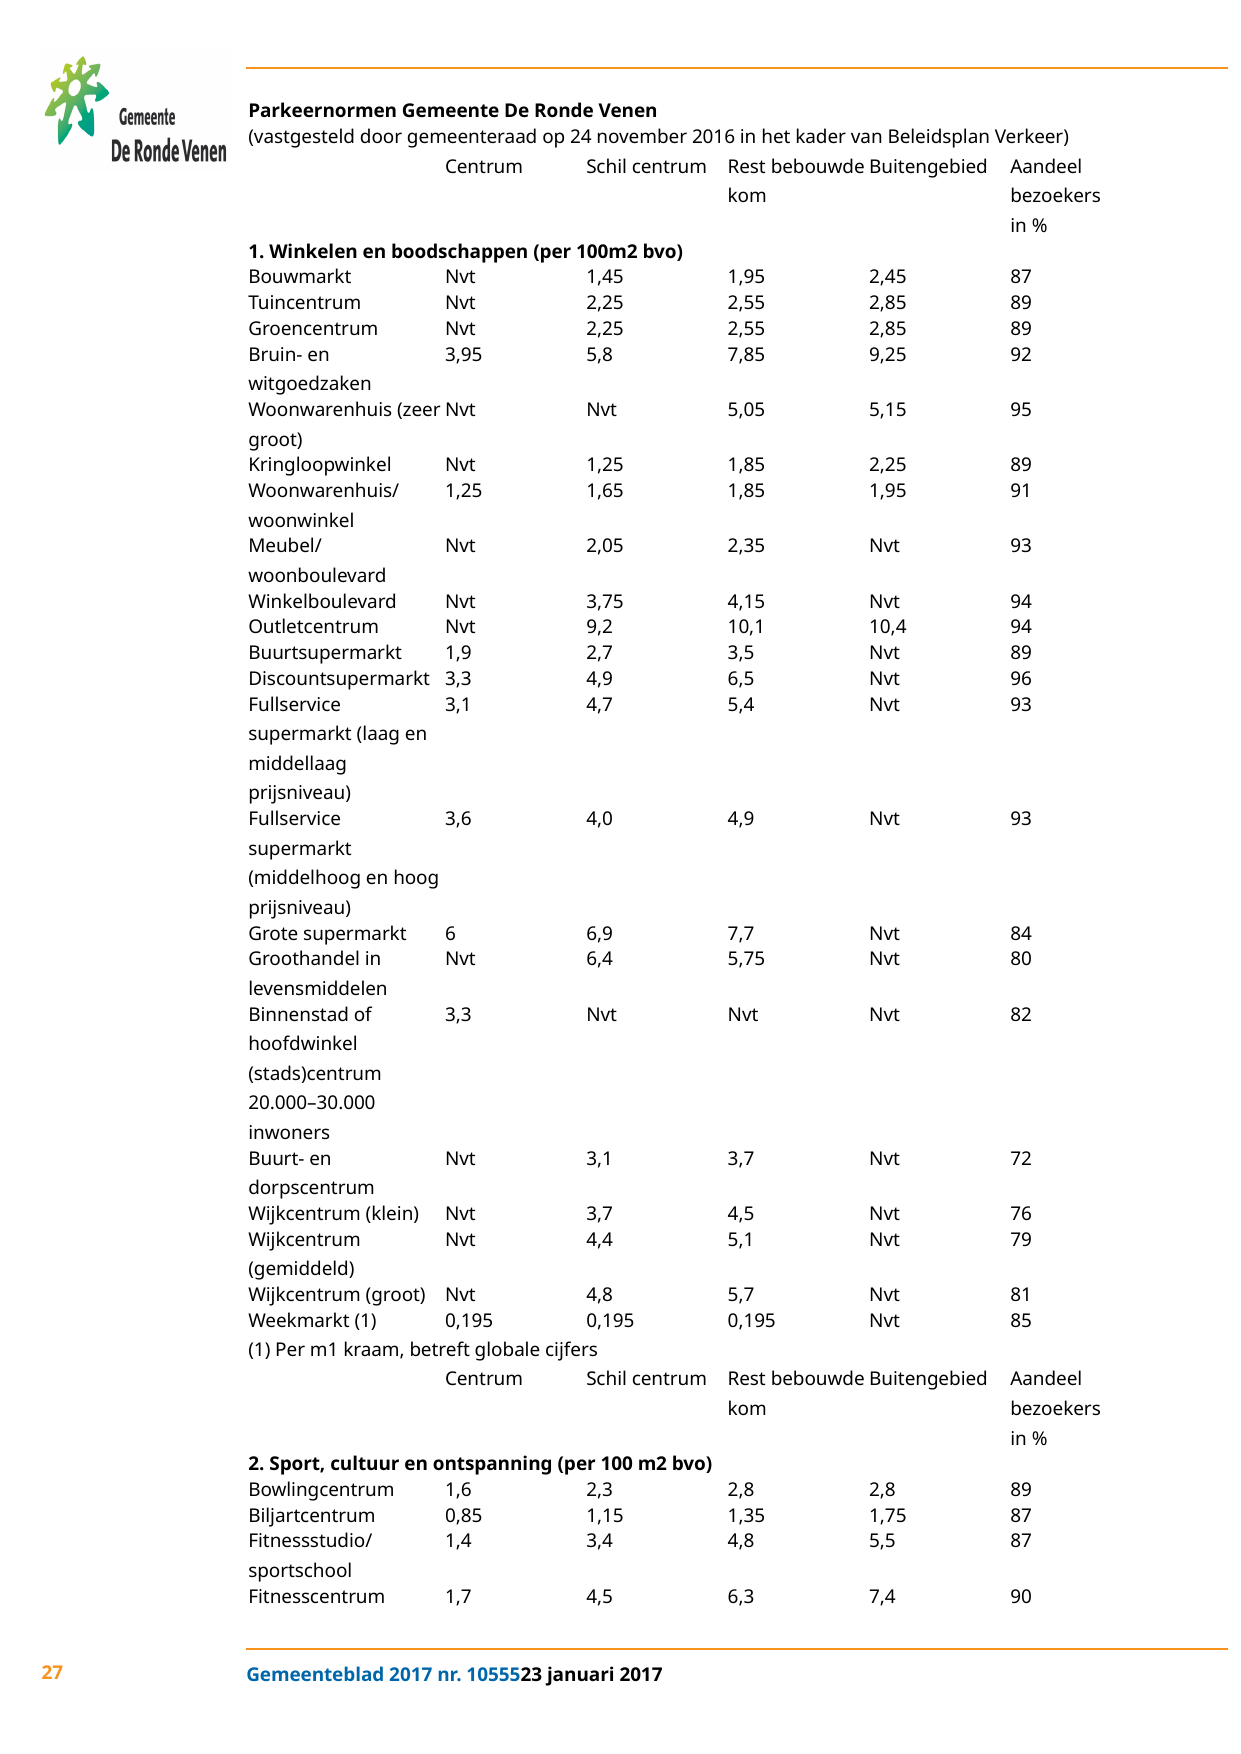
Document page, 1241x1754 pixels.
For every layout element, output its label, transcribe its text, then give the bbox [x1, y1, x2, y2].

table_cell Nvt [445, 289, 586, 315]
table_cell Biljartcentrum [248, 1502, 445, 1528]
table_cell Nvt [869, 1200, 1010, 1226]
table_cell 3,7 [728, 1145, 869, 1200]
table_cell 2,8 [728, 1476, 869, 1502]
table_header Schil centrum [586, 153, 727, 238]
table_cell 4,4 [586, 1226, 727, 1281]
table_cell Bruin- en witgoedzaken [248, 341, 445, 396]
table_cell 2,55 [728, 289, 869, 315]
table_cell Nvt [728, 1001, 869, 1145]
table_cell 1,85 [728, 451, 869, 477]
table_cell 2,85 [869, 289, 1010, 315]
text Parkeernormen Gemeente De Ronde Venen [248, 95, 1152, 123]
table_cell 4,9 [586, 665, 727, 691]
text (1) Per m1 kraam, betreft globale cijfers [248, 1336, 1152, 1362]
table_cell Nvt [445, 264, 586, 289]
table_cell 1. Winkelen en boodschappen (per 100m2 bvo) [248, 238, 1152, 264]
table_cell Nvt [445, 533, 586, 588]
table_cell 1,95 [869, 477, 1010, 532]
table_cell Nvt [445, 1226, 586, 1281]
table_cell 1,4 [445, 1528, 586, 1583]
table_cell 89 [1010, 639, 1152, 665]
table_cell 7,85 [728, 341, 869, 396]
table_cell 3,7 [586, 1200, 727, 1226]
table_cell Nvt [445, 945, 586, 1001]
table_header Aandeel bezoekers in % [1010, 153, 1152, 238]
table_cell 1,45 [586, 264, 727, 289]
table_cell 0,195 [586, 1307, 727, 1333]
table_cell 9,25 [869, 341, 1010, 396]
table_cell 0,195 [445, 1307, 586, 1333]
table_cell 2,35 [728, 533, 869, 588]
table_header Centrum [445, 1366, 586, 1450]
table_cell Nvt [586, 396, 727, 451]
table_cell Nvt [445, 315, 586, 341]
table_cell 72 [1010, 1145, 1152, 1200]
table_cell 1,95 [728, 264, 869, 289]
table_cell Bouwmarkt [248, 264, 445, 289]
table_cell 89 [1010, 1476, 1152, 1502]
table_cell 4,5 [728, 1200, 869, 1226]
table_cell 3,1 [586, 1145, 727, 1200]
table_cell Nvt [869, 533, 1010, 588]
table_cell 87 [1010, 264, 1152, 289]
table_header Buitengebied [869, 153, 1010, 238]
table_cell Nvt [869, 588, 1010, 613]
table_cell 9,2 [586, 614, 727, 639]
table_cell 6,4 [586, 945, 727, 1001]
table_cell Nvt [445, 588, 586, 613]
table_cell 4,8 [728, 1528, 869, 1583]
table_cell Nvt [869, 665, 1010, 691]
table_cell 85 [1010, 1307, 1152, 1333]
table_cell 6 [445, 920, 586, 945]
table_header [248, 153, 445, 238]
table_cell 76 [1010, 1200, 1152, 1226]
table_cell 5,7 [728, 1281, 869, 1307]
table_cell Grote supermarkt [248, 920, 445, 945]
table_cell Discountsupermarkt [248, 665, 445, 691]
table_cell 93 [1010, 805, 1152, 920]
table_cell Wijkcentrum (klein) [248, 1200, 445, 1226]
table_cell 5,1 [728, 1226, 869, 1281]
table_cell 94 [1010, 614, 1152, 639]
table_cell 95 [1010, 396, 1152, 451]
table_cell 4,0 [586, 805, 727, 920]
table_cell 2,85 [869, 315, 1010, 341]
table_cell 89 [1010, 289, 1152, 315]
table_cell Buurtsupermarkt [248, 639, 445, 665]
table_cell 5,15 [869, 396, 1010, 451]
table_cell 3,3 [445, 665, 586, 691]
table_cell Wijkcentrum (gemiddeld) [248, 1226, 445, 1281]
table_cell Nvt [869, 1145, 1010, 1200]
table_cell 84 [1010, 920, 1152, 945]
table_cell Groencentrum [248, 315, 445, 341]
table_cell 2,05 [586, 533, 727, 588]
table_cell 3,75 [586, 588, 727, 613]
table_cell 3,1 [445, 691, 586, 805]
table_cell Buurt- en dorpscentrum [248, 1145, 445, 1200]
table_cell 1,85 [728, 477, 869, 532]
table_cell Nvt [445, 1145, 586, 1200]
table_cell 5,4 [728, 691, 869, 805]
table_cell 1,15 [586, 1502, 727, 1528]
picture [41, 47, 231, 172]
table_cell Tuincentrum [248, 289, 445, 315]
table_cell 4,8 [586, 1281, 727, 1307]
table_cell Kringloopwinkel [248, 451, 445, 477]
table_cell 0,85 [445, 1502, 586, 1528]
table_cell Wijkcentrum (groot) [248, 1281, 445, 1307]
table_cell 3,3 [445, 1001, 586, 1145]
table_header Buitengebied [869, 1366, 1010, 1450]
table_cell 79 [1010, 1226, 1152, 1281]
table_cell Nvt [869, 805, 1010, 920]
table_cell 1,25 [445, 477, 586, 532]
table_cell Fullservice supermarkt (laag en middellaag prijsniveau) [248, 691, 445, 805]
table_cell 80 [1010, 945, 1152, 1001]
table_cell 6,3 [728, 1583, 869, 1609]
table_cell 93 [1010, 533, 1152, 588]
table_cell 2,55 [728, 315, 869, 341]
table_cell 89 [1010, 451, 1152, 477]
table_cell Nvt [586, 1001, 727, 1145]
table_cell 2,45 [869, 264, 1010, 289]
table_cell 93 [1010, 691, 1152, 805]
table_cell 1,6 [445, 1476, 586, 1502]
table_cell 1,25 [586, 451, 727, 477]
table_cell 91 [1010, 477, 1152, 532]
table_cell 2,7 [586, 639, 727, 665]
table_cell 89 [1010, 315, 1152, 341]
table_cell 7,7 [728, 920, 869, 945]
table_cell 1,65 [586, 477, 727, 532]
table_cell 4,9 [728, 805, 869, 920]
table_cell 6,5 [728, 665, 869, 691]
table_cell 4,15 [728, 588, 869, 613]
table_cell Outletcentrum [248, 614, 445, 639]
table_cell 2,8 [869, 1476, 1010, 1502]
table_cell Nvt [445, 396, 586, 451]
table_cell 10,4 [869, 614, 1010, 639]
table_cell Nvt [869, 1307, 1010, 1333]
table_cell 87 [1010, 1502, 1152, 1528]
table_cell 81 [1010, 1281, 1152, 1307]
table_cell Nvt [445, 1200, 586, 1226]
table_cell 7,4 [869, 1583, 1010, 1609]
table_cell 4,7 [586, 691, 727, 805]
table_cell Fitnesscentrum [248, 1583, 445, 1609]
table_header Schil centrum [586, 1366, 727, 1450]
table_cell 0,195 [728, 1307, 869, 1333]
table_cell 6,9 [586, 920, 727, 945]
table_cell 5,8 [586, 341, 727, 396]
table_cell 87 [1010, 1528, 1152, 1583]
table_cell Weekmarkt (1) [248, 1307, 445, 1333]
table_header Centrum [445, 153, 586, 238]
text (vastgesteld door gemeenteraad op 24 november 2016 in het kader van Beleidsplan Verkeer) [248, 123, 1152, 149]
table_cell Nvt [445, 614, 586, 639]
table_cell Woonwarenhuis/woonwinkel [248, 477, 445, 532]
table_cell Nvt [869, 945, 1010, 1001]
table_cell 96 [1010, 665, 1152, 691]
table_cell 3,95 [445, 341, 586, 396]
table_cell Nvt [445, 451, 586, 477]
table_cell 2,3 [586, 1476, 727, 1502]
table_cell 2,25 [586, 289, 727, 315]
table_cell Fullservice supermarkt (middelhoog en hoog prijsniveau) [248, 805, 445, 920]
table_cell 1,75 [869, 1502, 1010, 1528]
table_cell 82 [1010, 1001, 1152, 1145]
table_header Aandeel bezoekers in % [1010, 1366, 1152, 1450]
table_cell 5,5 [869, 1528, 1010, 1583]
table_cell 5,75 [728, 945, 869, 1001]
table_header Rest bebouwde kom [728, 153, 869, 238]
table_cell Binnenstad of hoofdwinkel (stads)centrum 20.000–30.000 inwoners [248, 1001, 445, 1145]
table_cell 94 [1010, 588, 1152, 613]
table_cell 3,6 [445, 805, 586, 920]
table_cell 3,4 [586, 1528, 727, 1583]
table_cell Nvt [445, 1281, 586, 1307]
table_cell 5,05 [728, 396, 869, 451]
table_cell 4,5 [586, 1583, 727, 1609]
table_cell 2,25 [869, 451, 1010, 477]
table_cell 92 [1010, 341, 1152, 396]
table_cell Nvt [869, 691, 1010, 805]
table_cell 3,5 [728, 639, 869, 665]
table_cell 90 [1010, 1583, 1152, 1609]
table_cell Groothandel in levensmiddelen [248, 945, 445, 1001]
table_cell Nvt [869, 639, 1010, 665]
table_cell 1,35 [728, 1502, 869, 1528]
table_cell Nvt [869, 1001, 1010, 1145]
table_cell 1,7 [445, 1583, 586, 1609]
table_cell Fitnessstudio/sportschool [248, 1528, 445, 1583]
table_cell 10,1 [728, 614, 869, 639]
table_cell 2,25 [586, 315, 727, 341]
table_cell Nvt [869, 920, 1010, 945]
table_cell Woonwarenhuis (zeer groot) [248, 396, 445, 451]
table_cell Winkelboulevard [248, 588, 445, 613]
table_cell Nvt [869, 1281, 1010, 1307]
table_header Rest bebouwde kom [728, 1366, 869, 1450]
table_cell Meubel/woonboulevard [248, 533, 445, 588]
table_cell Bowlingcentrum [248, 1476, 445, 1502]
table_cell 1,9 [445, 639, 586, 665]
table_cell Nvt [869, 1226, 1010, 1281]
table_header [248, 1366, 445, 1450]
table_cell 2. Sport, cultuur en ontspanning (per 100 m2 bvo) [248, 1450, 1152, 1476]
